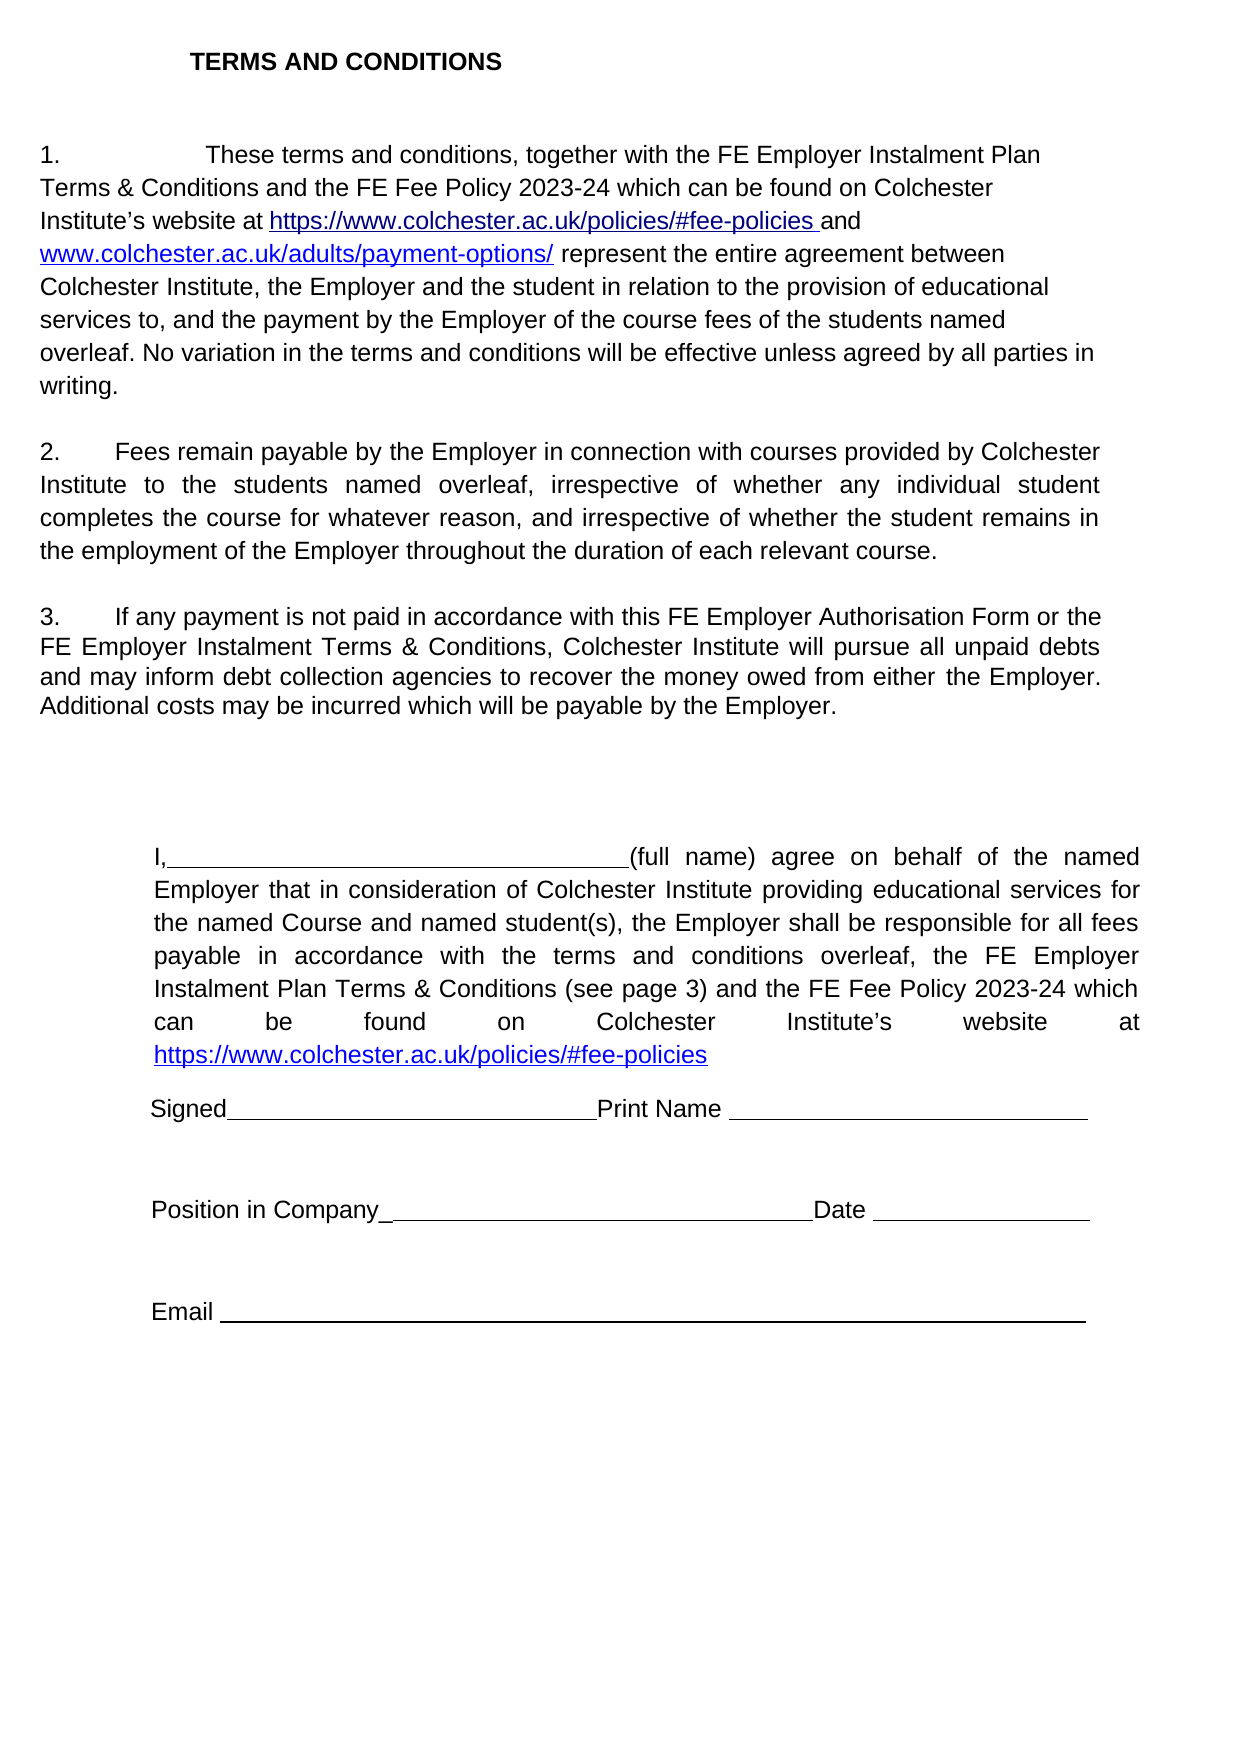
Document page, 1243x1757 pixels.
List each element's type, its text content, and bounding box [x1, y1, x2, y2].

text I, (full name) agree on behalf of the named Employer that in consideration of Colchester Institute providing educational services for the named Course and named student(s), the Employer shall be responsible for all fees payable in accordance with the terms and conditions overleaf, the FE Employer Instalment Plan Terms & Conditions (see page 3) and the FE Fee Policy 2023-24 which can be found on Colchester Institute’s website at https://www.colchester.ac.uk/policies/#fee-policies [153, 842, 1141, 1069]
text Signed Print Name [150, 1093, 1186, 1122]
text Email [151, 1297, 1186, 1325]
list If any payment is not paid in accordance with this FE Employer Authorisation Form or the FE Employer Instalment Terms & Conditions, Colchester Institute will pursue all unpaid debts and may inform debt collection agencies to recover the money owed from either the Employer. Additional costs may be incurred which will be payable by the Employer. [39, 602, 1102, 720]
text Position in Company_ Date [151, 1195, 1186, 1224]
list These terms and conditions, together with the FE Employer Instalment Plan Terms & Conditions and the FE Fee Policy 2023-24 which can be found on Colchester Institute’s website at https://www.colchester.ac.uk/policies/#fee-policies and www.colchester.ac.uk/adults/payment-options/ represent the entire agreement between Colchester Institute, the Employer and the student in relation to the provision of educational services to, and the payment by the Employer of the course fees of the students named overleaf. No variation in the terms and conditions will be effective unless agreed by all parties in writing. [39, 139, 1102, 432]
list Fees remain payable by the Employer in connection with courses provided by Colchester Institute to the students named overleaf, irrespective of whether any individual student completes the course for whatever reason, and irrespective of whether the student remains in the employment of the Employer throughout the duration of each relevant course. [39, 437, 1101, 564]
text TERMS AND CONDITIONS [114, 47, 1186, 75]
